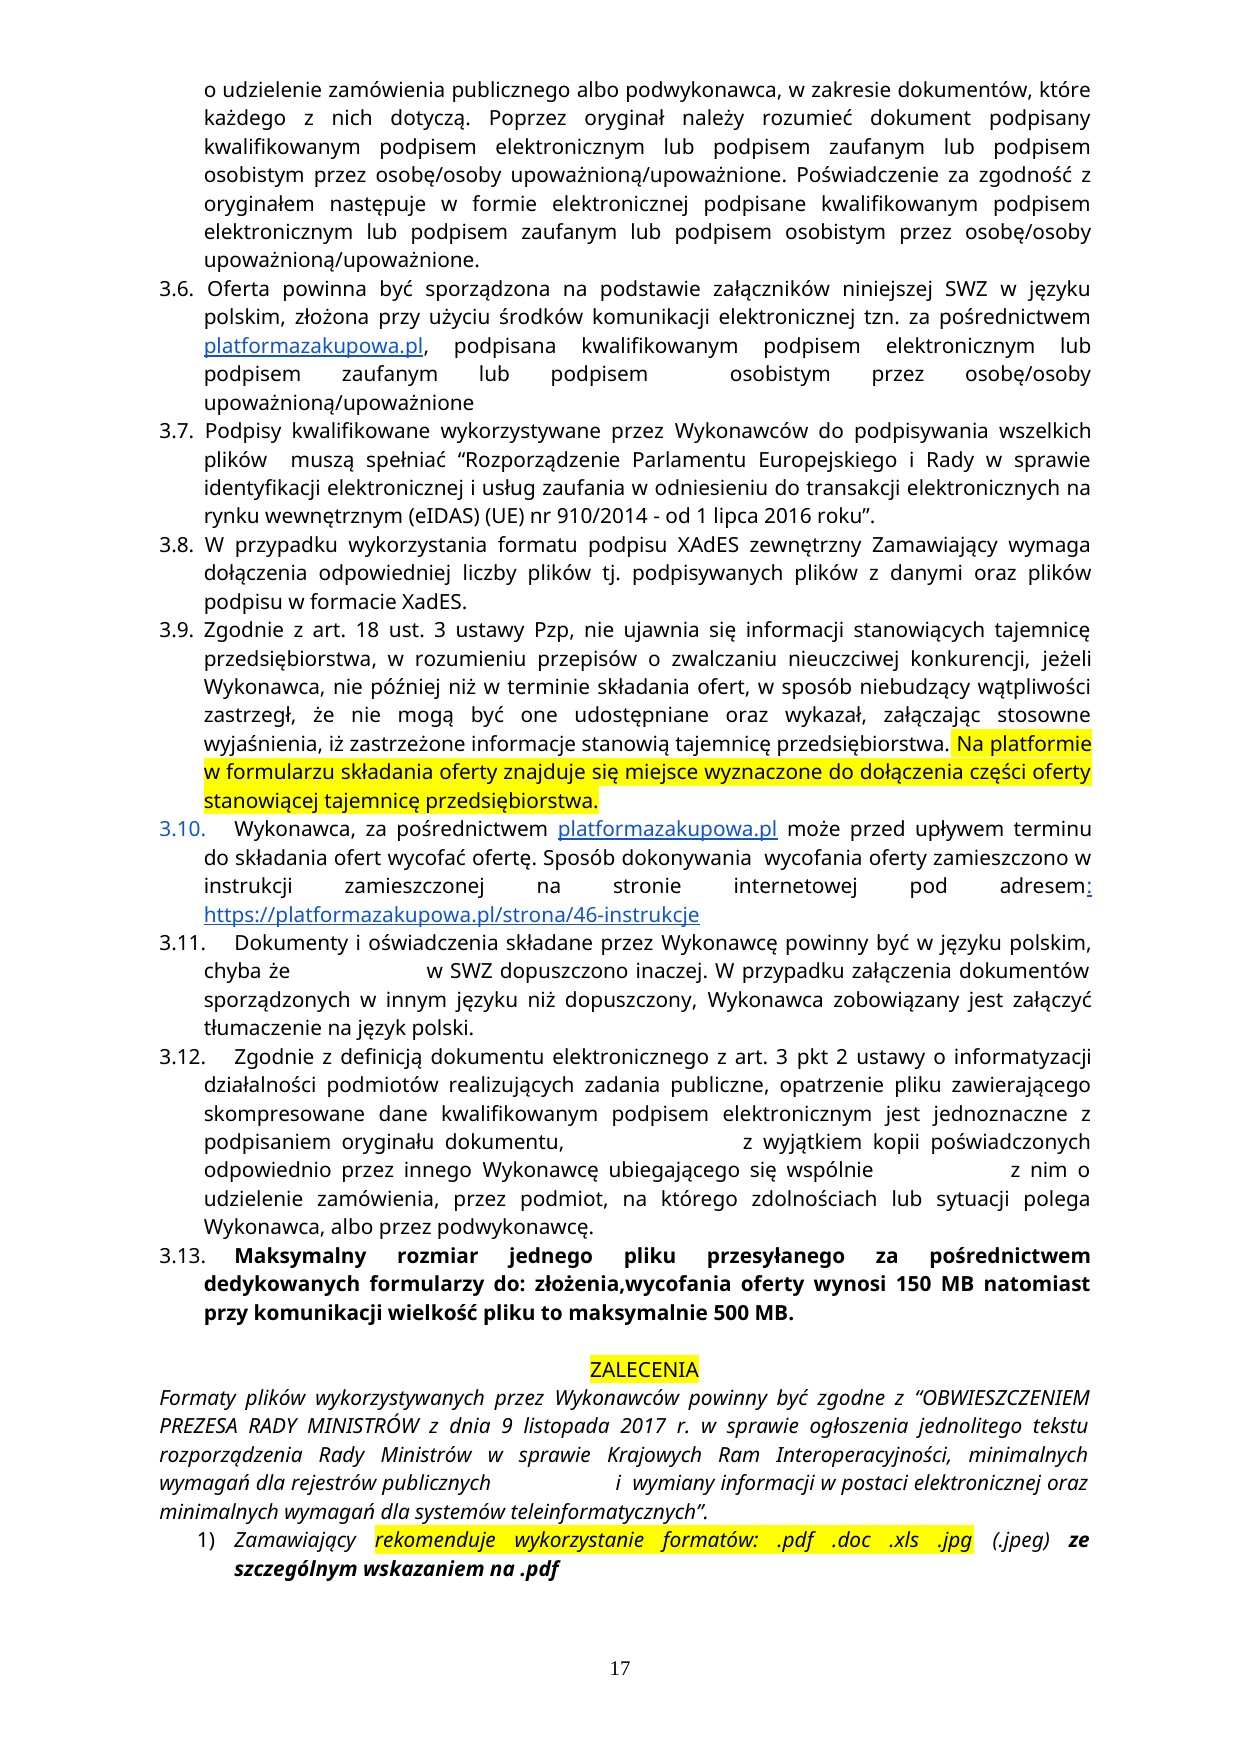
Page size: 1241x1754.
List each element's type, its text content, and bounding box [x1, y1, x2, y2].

list Zamawiający rekomenduje wykorzystanie formatów: .pdf .doc .xls .jpg (.jpeg) ze szczególnym wskazaniem na .pdf [197, 1525, 1092, 1582]
list o udzielenie zamówienia publicznego albo podwykonawca, w zakresie dokumentów, które każdego z nich dotyczą. Poprzez oryginał należy rozumieć dokument podpisany kwalifikowanym podpisem elektronicznym lub podpisem zaufanym lub podpisem osobistym przez osobę/osoby upoważnioną/upoważnione. Poświadczenie za zgodność z oryginałem następuje w formie elektronicznej podpisane kwalifikowanym podpisem elektronicznym lub podpisem zaufanym lub podpisem osobistym przez osobę/osoby upoważnioną/upoważnione. [159, 75, 1092, 274]
list Podpisy kwalifikowane wykorzystywane przez Wykonawców do podpisywania wszelkich plików muszą spełniać “Rozporządzenie Parlamentu Europejskiego i Rady w sprawie identyfikacji elektronicznej i usług zaufania w odniesieniu do transakcji elektronicznych na rynku wewnętrznym (eIDAS) (UE) nr 910/2014 - od 1 lipca 2016 roku”. [159, 416, 1092, 530]
list Wykonawca, za pośrednictwem platformazakupowa.pl może przed upływem terminu do składania ofert wycofać ofertę. Sposób dokonywania wycofania oferty zamieszczono w instrukcji zamieszczonej na stronie internetowej pod adresem: https://platformazakupowa.pl/strona/46-instrukcje [159, 814, 1092, 928]
list Zgodnie z definicją dokumentu elektronicznego z art. 3 pkt 2 ustawy o informatyzacji działalności podmiotów realizujących zadania publiczne, opatrzenie pliku zawierającego skompresowane dane kwalifikowanym podpisem elektronicznym jest jednoznaczne z podpisaniem oryginału dokumentu, z wyjątkiem kopii poświadczonych odpowiednio przez innego Wykonawcę ubiegającego się wspólnie z nim o udzielenie zamówienia, przez podmiot, na którego zdolnościach lub sytuacji polega Wykonawca, albo przez podwykonawcę. [159, 1042, 1092, 1241]
list W przypadku wykorzystania formatu podpisu XAdES zewnętrzny Zamawiający wymaga dołączenia odpowiedniej liczby plików tj. podpisywanych plików z danymi oraz plików podpisu w formacie XadES. [159, 530, 1092, 615]
list Zgodnie z art. 18 ust. 3 ustawy Pzp, nie ujawnia się informacji stanowiących tajemnicę przedsiębiorstwa, w rozumieniu przepisów o zwalczaniu nieuczciwej konkurencji, jeżeli Wykonawca, nie później niż w terminie składania ofert, w sposób niebudzący wątpliwości zastrzegł, że nie mogą być one udostępniane oraz wykazał, załączając stosowne wyjaśnienia, iż zastrzeżone informacje stanowią tajemnicę przedsiębiorstwa. Na platformie w formularzu składania oferty znajduje się miejsce wyznaczone do dołączenia części oferty stanowiącej tajemnicę przedsiębiorstwa. [159, 615, 1092, 814]
text Formaty plików wykorzystywanych przez Wykonawców powinny być zgodne z “OBWIESZCZENIEM PREZESA RADY MINISTRÓW z dnia 9 listopada 2017 r. w sprawie ogłoszenia jednolitego tekstu rozporządzenia Rady Ministrów w sprawie Krajowych Ram Interoperacyjności, minimalnych wymagań dla rejestrów publicznych i wymiany informacji w postaci elektronicznej oraz minimalnych wymagań dla systemów teleinformatycznych”. [159, 1383, 1092, 1525]
list Maksymalny rozmiar jednego pliku przesyłanego za pośrednictwem dedykowanych formularzy do: złożenia,wycofania oferty wynosi 150 MB natomiast przy komunikacji wielkość pliku to maksymalnie 500 MB. [159, 1241, 1092, 1326]
list Dokumenty i oświadczenia składane przez Wykonawcę powinny być w języku polskim, chyba że w SWZ dopuszczono inaczej. W przypadku załączenia dokumentów sporządzonych w innym języku niż dopuszczony, Wykonawca zobowiązany jest załączyć tłumaczenie na język polski. [159, 928, 1092, 1042]
list Oferta powinna być sporządzona na podstawie załączników niniejszej SWZ w języku polskim, złożona przy użyciu środków komunikacji elektronicznej tzn. za pośrednictwem platformazakupowa.pl, podpisana kwalifikowanym podpisem elektronicznym lub podpisem zaufanym lub podpisem osobistym przez osobę/osoby upoważnioną/upoważnione [159, 274, 1092, 416]
text ZALECENIA [159, 1355, 1092, 1383]
